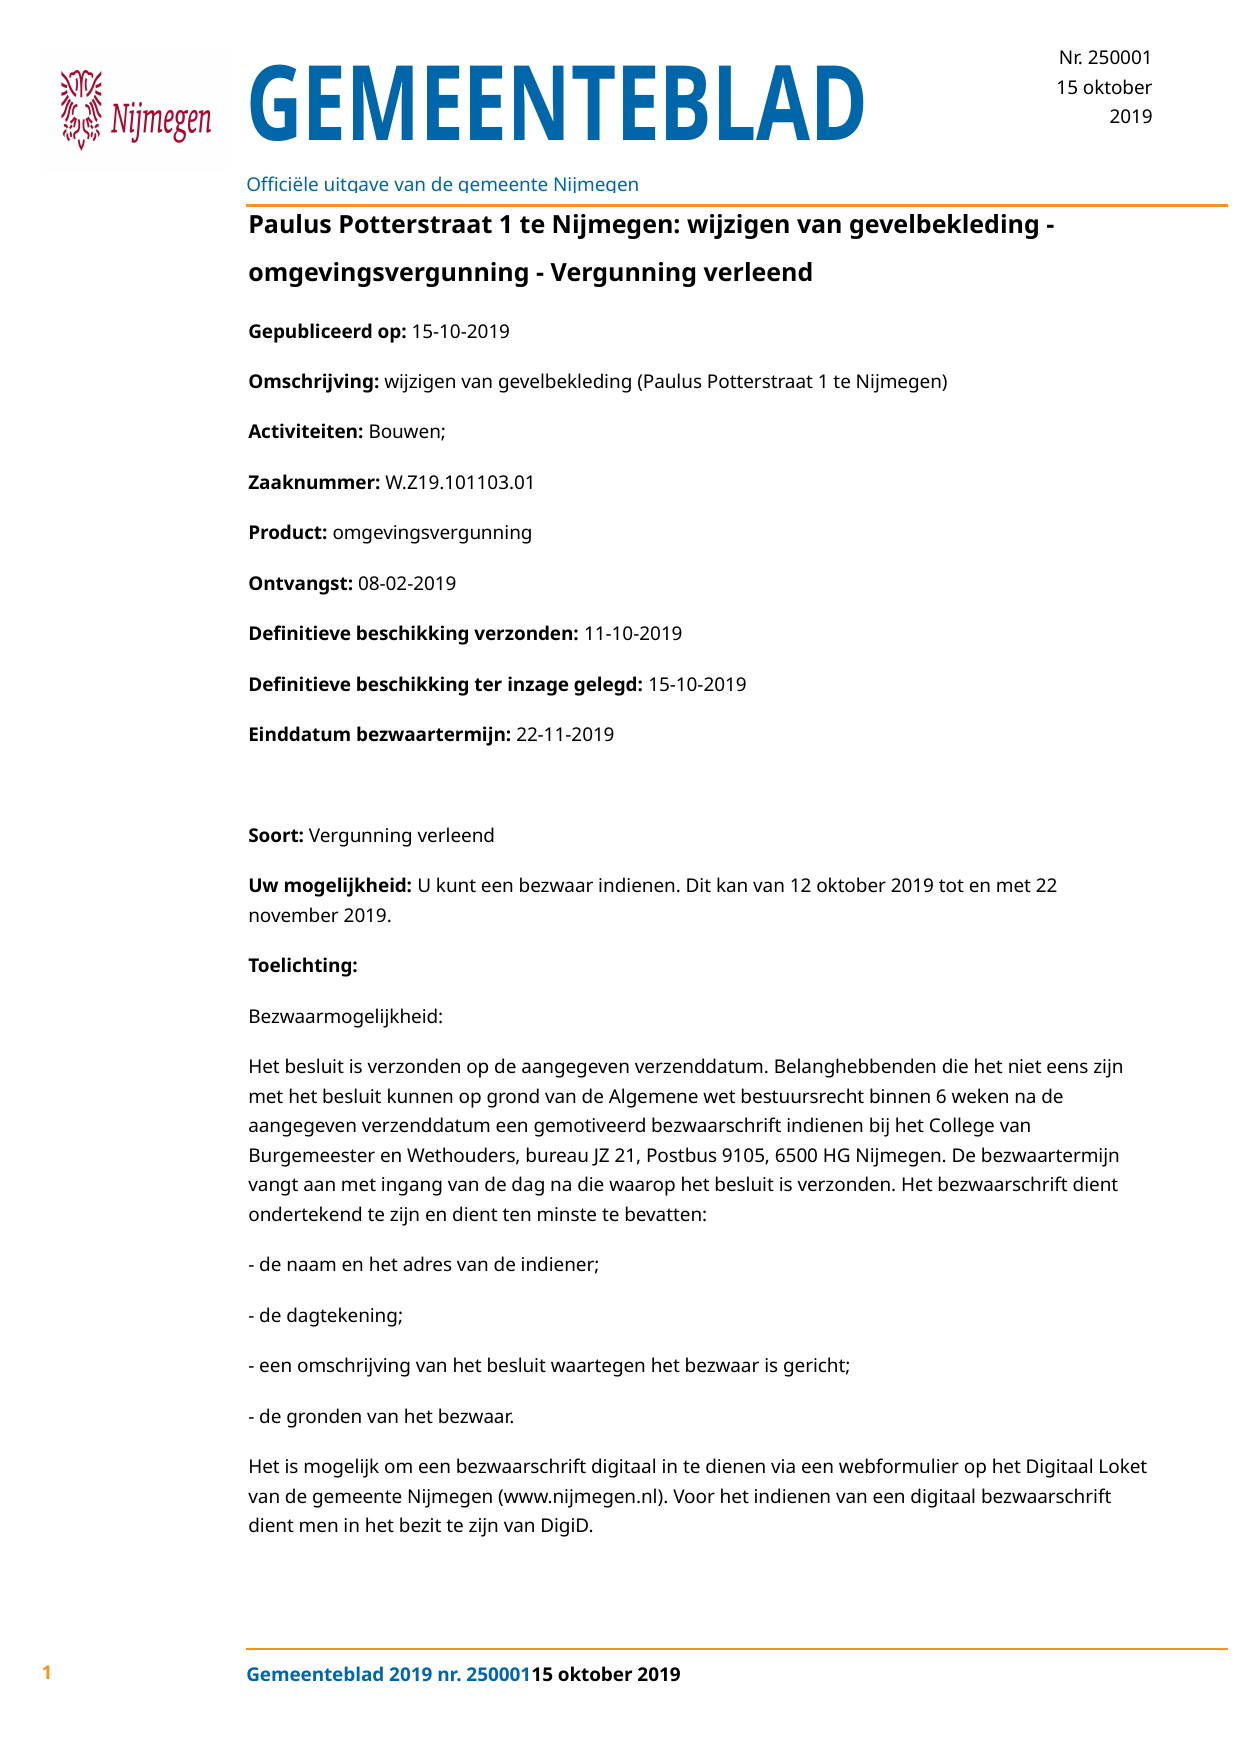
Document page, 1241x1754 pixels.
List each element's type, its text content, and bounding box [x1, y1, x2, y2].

text Gepubliceerd op: 15-10-2019 [248, 318, 1152, 344]
picture [41, 47, 231, 172]
text Paulus Potterstraat 1 te Nijmegen: wijzigen van gevelbekleding - omgevingsvergunning - Vergunning verleend [248, 207, 1152, 288]
text - een omschrijving van het besluit waartegen het bezwaar is gericht; [248, 1352, 1152, 1378]
text Toelichting: [248, 952, 1152, 978]
text - de gronden van het bezwaar. [248, 1403, 1152, 1429]
text Het besluit is verzonden op de aangegeven verzenddatum. Belanghebbenden die het niet eens zijn met het besluit kunnen op grond van de Algemene wet bestuursrecht binnen 6 weken na de aangegeven verzenddatum een gemotiveerd bezwaarschrift indienen bij het College van Burgemeester en Wethouders, bureau JZ 21, Postbus 9105, 6500 HG Nijmegen. De bezwaartermijn vangt aan met ingang van de dag na die waarop het besluit is verzonden. Het bezwaarschrift dient ondertekend te zijn en dient ten minste te bevatten: [248, 1053, 1152, 1227]
text - de dagtekening; [248, 1302, 1152, 1328]
text Uw mogelijkheid: U kunt een bezwaar indienen. Dit kan van 12 oktober 2019 tot en met 22 november 2019. [248, 872, 1152, 928]
text Bezwaarmogelijkheid: [248, 1003, 1152, 1029]
text Omschrijving: wijzigen van gevelbekleding (Paulus Potterstraat 1 te Nijmegen) [248, 368, 1152, 394]
text Het is mogelijk om een bezwaarschrift digitaal in te dienen via een webformulier op het Digitaal Loket van de gemeente Nijmegen (www.nijmegen.nl). Voor het indienen van een digitaal bezwaarschrift dient men in het bezit te zijn van DigiD. [248, 1453, 1152, 1538]
text Activiteiten: Bouwen; [248, 419, 1152, 444]
text Einddatum bezwaartermijn: 22-11-2019 [248, 721, 1152, 747]
text Product: omgevingsvergunning [248, 519, 1152, 545]
text Soort: Vergunning verleend [248, 822, 1152, 848]
text Definitieve beschikking ter inzage gelegd: 15-10-2019 [248, 671, 1152, 697]
text - de naam en het adres van de indiener; [248, 1252, 1152, 1277]
text Definitieve beschikking verzonden: 11-10-2019 [248, 620, 1152, 646]
text Zaaknummer: W.Z19.101103.01 [248, 469, 1152, 495]
text Ontvangst: 08-02-2019 [248, 570, 1152, 596]
